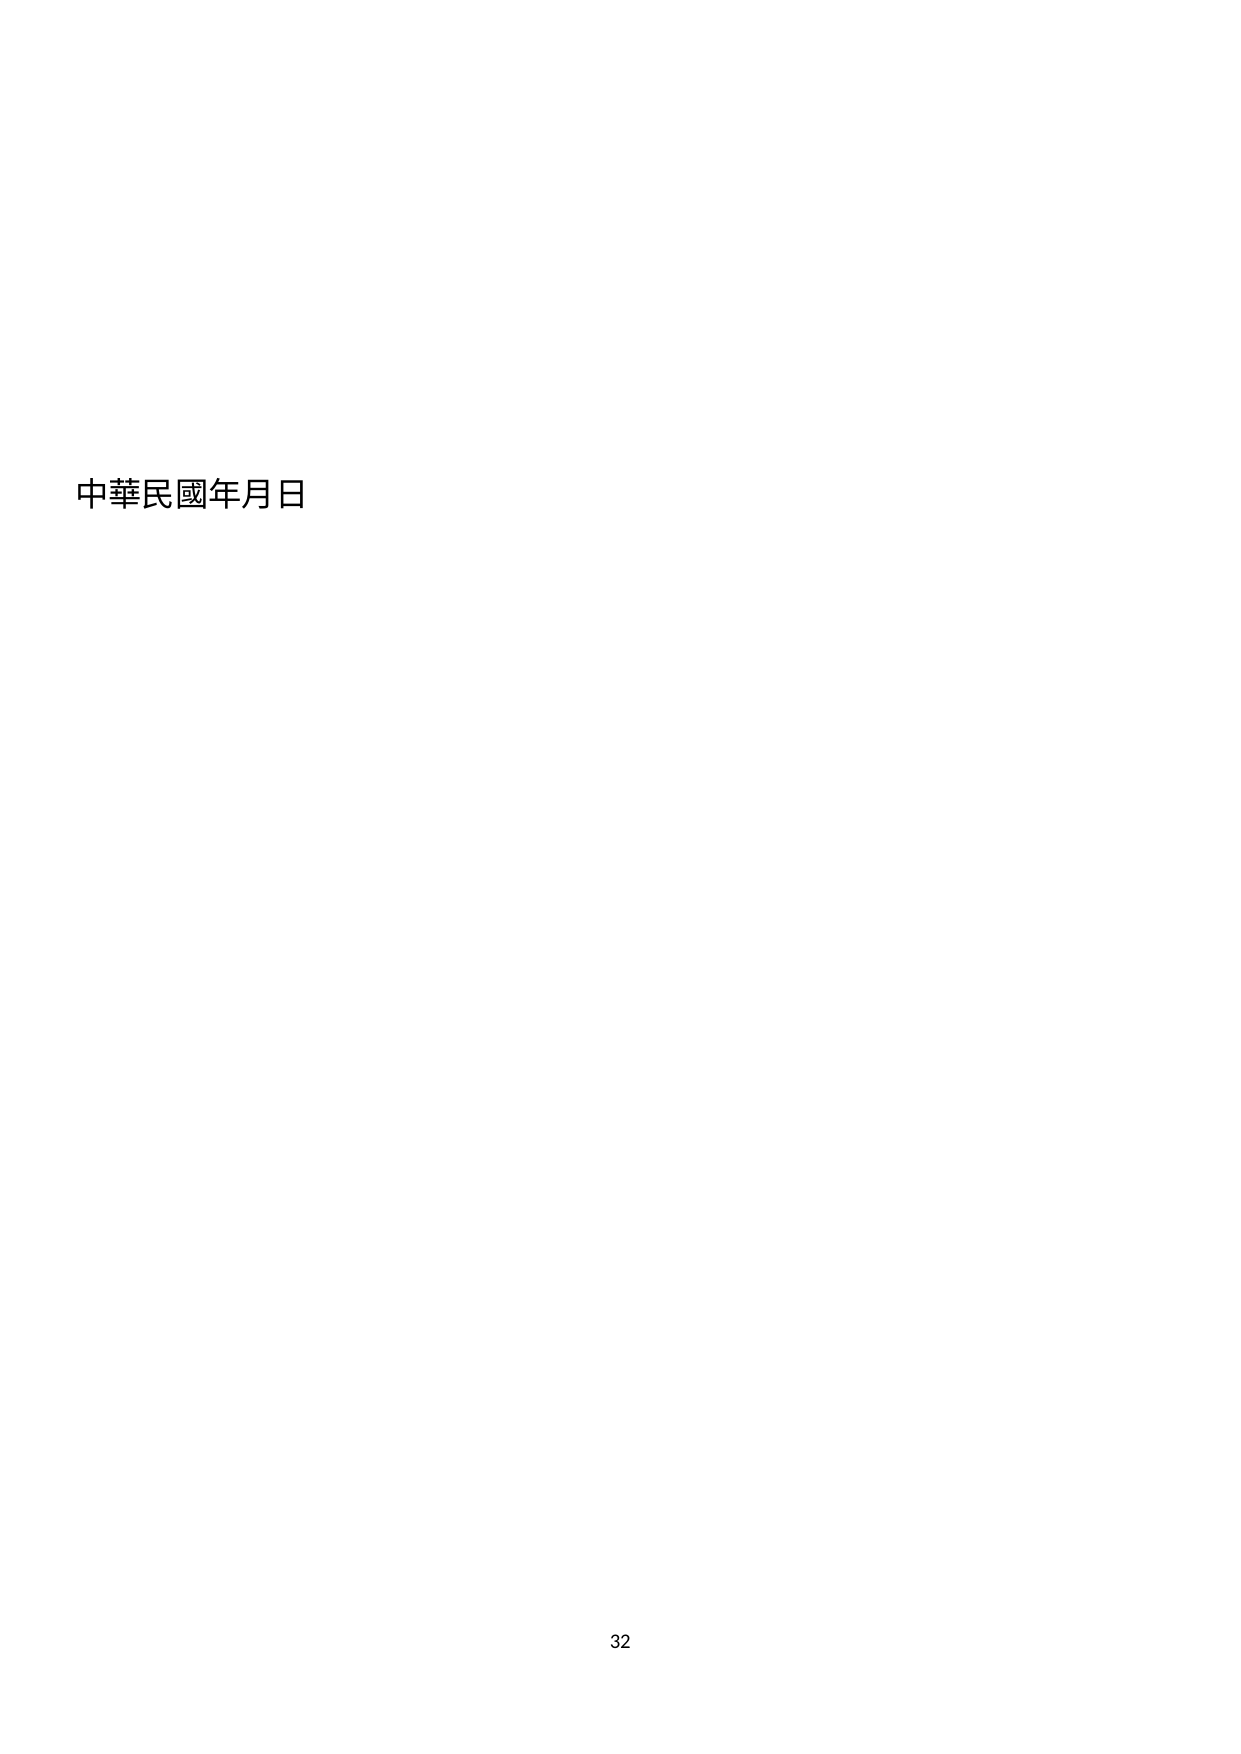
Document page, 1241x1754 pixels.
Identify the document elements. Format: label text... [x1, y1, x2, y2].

text 中華民國年月日 [75, 450, 1165, 512]
